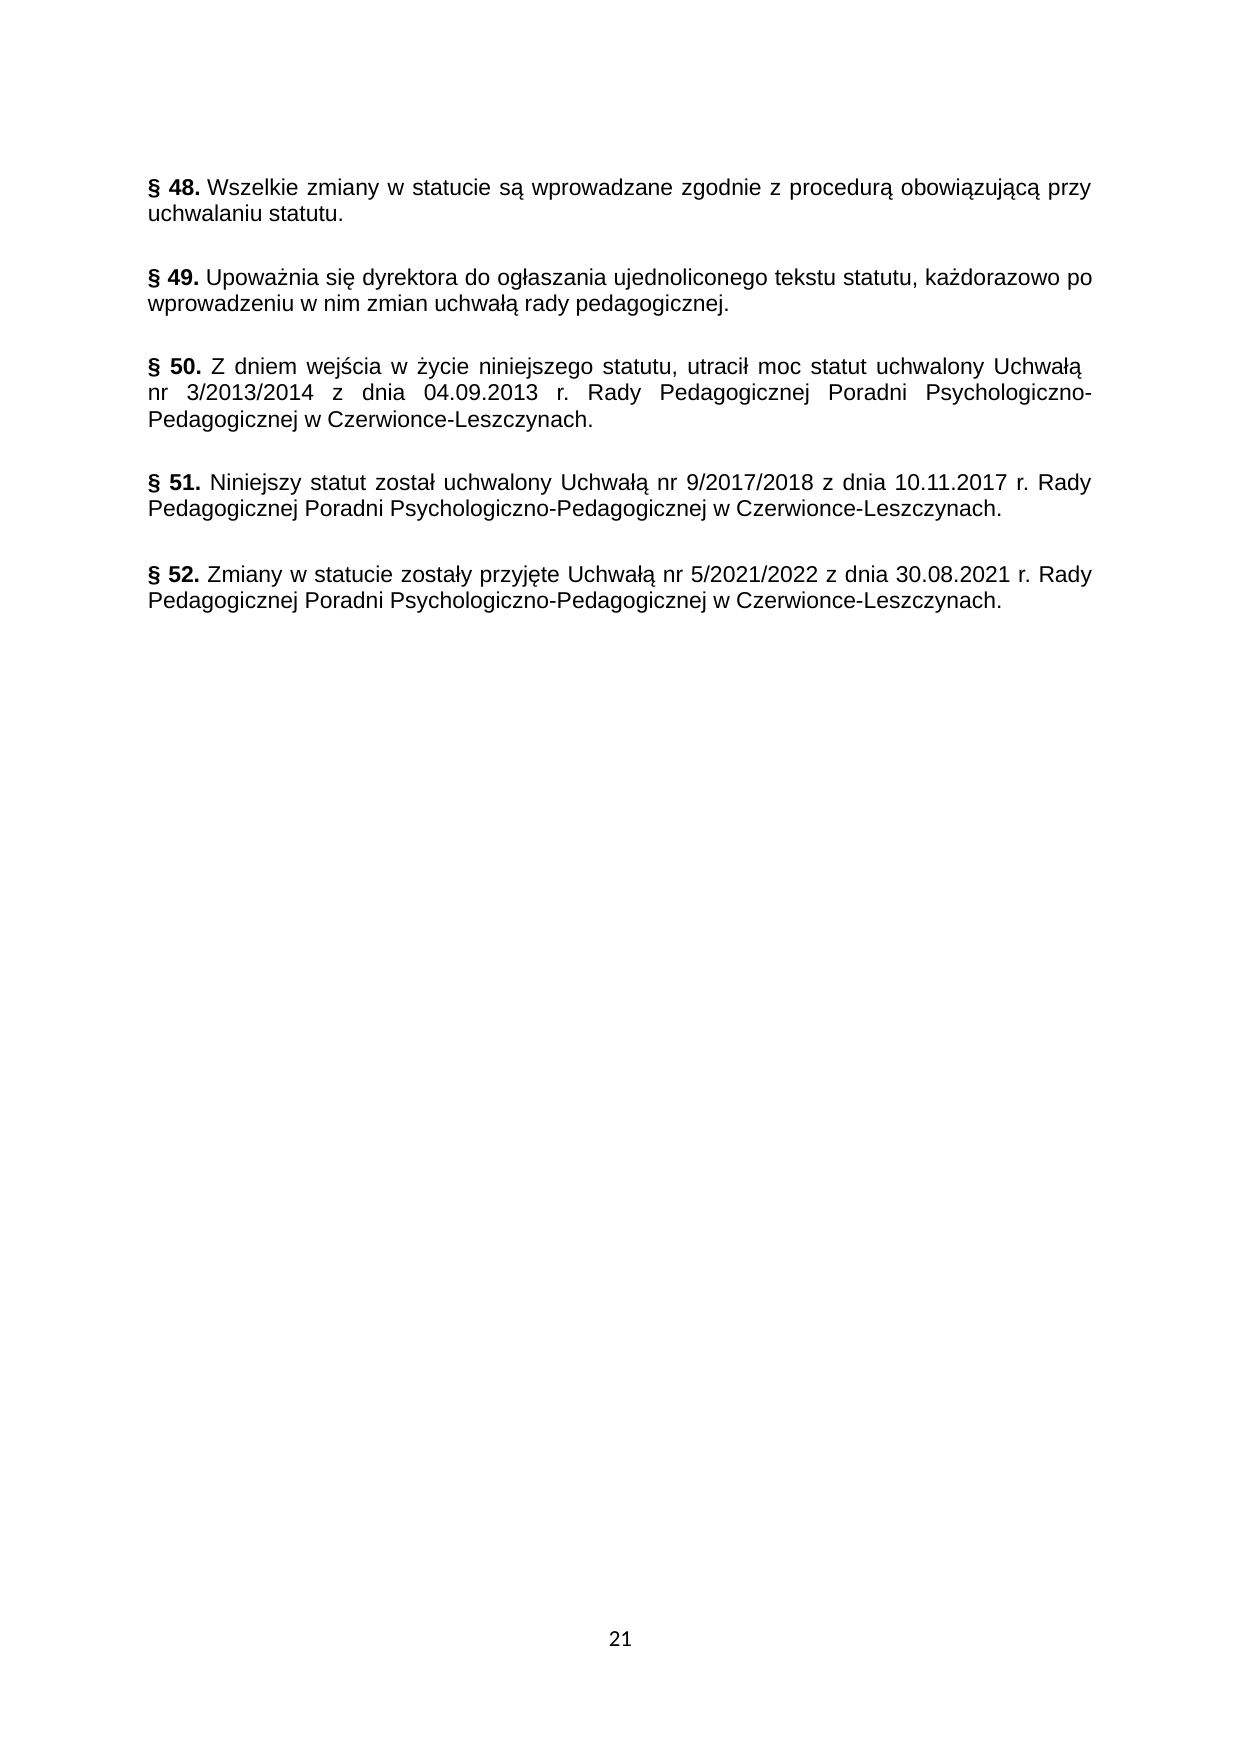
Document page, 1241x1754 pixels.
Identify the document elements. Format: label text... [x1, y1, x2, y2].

text § 51. Niniejszy statut został uchwalony Uchwałą nr 9/2017/2018 z dnia 10.11.2017 r. Rady Pedagogicznej Poradni Psychologiczno-Pedagogicznej w Czerwionce-Leszczynach. [148, 442, 1093, 521]
text § 50. Z dniem wejścia w życie niniejszego statutu, utracił moc statut uchwalony Uchwałą nr 3/2013/2014 z dnia 04.09.2013 r. Rady Pedagogicznej Poradni Psychologiczno-Pedagogicznej w Czerwionce-Leszczynach. [148, 327, 1093, 432]
text § 52. Zmiany w statucie zostały przyjęte Uchwałą nr 5/2021/2022 z dnia 30.08.2021 r. Rady Pedagogicznej Poradni Psychologiczno-Pedagogicznej w Czerwionce-Leszczynach. [148, 532, 1093, 613]
text § 48. Wszelkie zmiany w statucie są wprowadzane zgodnie z procedurą obowiązującą przy uchwalaniu statutu. [148, 148, 1093, 227]
text § 49. Upoważnia się dyrektora do ogłaszania ujednoliconego tekstu statutu, każdorazowo po wprowadzeniu w nim zmian uchwałą rady pedagogicznej. [148, 237, 1093, 316]
